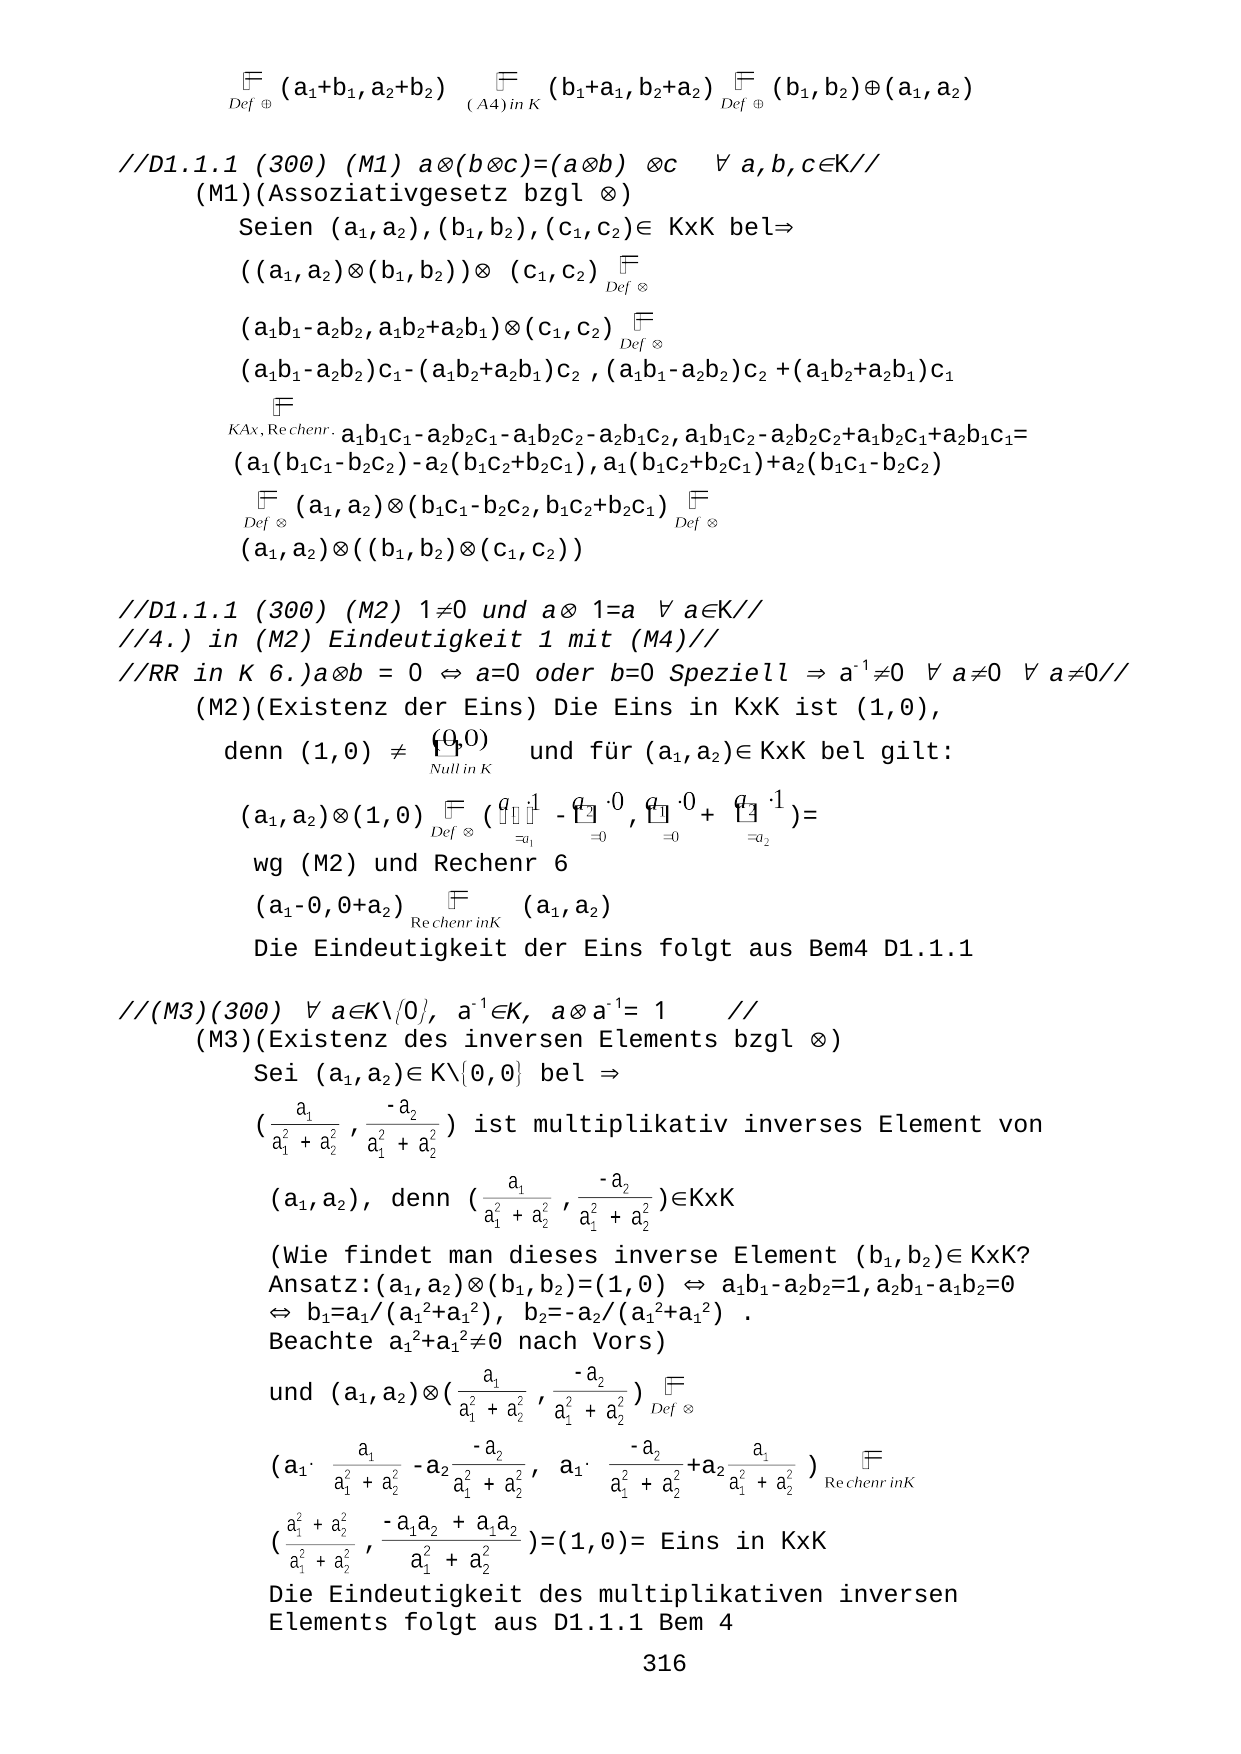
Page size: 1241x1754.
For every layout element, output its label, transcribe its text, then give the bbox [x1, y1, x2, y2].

text und (a1,a2)(,) [118, 1356, 1211, 1430]
text (a1b1-a2b2)c1-(a1b2+a2b1)c2 ,(a1b1-a2b2)c2 +(a1b2+a2b1)c1 [118, 357, 1211, 385]
text (a1b1-a2b2,a1b2+a2b1)(c1,c2) [118, 300, 1211, 357]
text  b1=a1/(a12+a12), b2=-a2/(a12+a12) . [118, 1300, 1211, 1328]
text a1b1c1-a2b2c1-a1b2c2-a2b1c2,a1b1c2-a2b2c2+a1b2c1+a2b1c1= [118, 385, 1211, 450]
text //D1.1.1 (300) (M1) a(bc)=(ab) c  a,b,cK// [118, 146, 1211, 180]
text (a1,a2), denn (,)KxK [118, 1163, 1211, 1237]
text (a1+b1,a2+b2) (b1+a1,b2+a2)(b1,b2)(a1,a2) [118, 59, 1211, 118]
text Die Eindeutigkeit der Eins folgt aus Bem4 D1.1.1 [118, 936, 1211, 964]
text (M3)(Existenz des inversen Elements bzgl ) [118, 1027, 1211, 1055]
text //RR in K 6.)ab = 0  a=0 oder b=0 Speziell  a- 10  a0  a0// [118, 655, 1211, 689]
text Seien (a1,a2),(b1,b2),(c1,c2) KxK bel [118, 209, 1211, 243]
text (a1(b1c1-b2c2)-a2(b1c2+b2c1),a1(b1c2+b2c1)+a2(b1c1-b2c2) [118, 450, 1211, 478]
text (,) ist multiplikativ inverses Element von [118, 1089, 1211, 1163]
text wg (M2) und Rechenr 6 [118, 850, 1211, 879]
text (a1,a2)(1,0)(-,+ )= [118, 783, 1211, 850]
text Die Eindeutigkeit des multiplikativen inversen [118, 1582, 1211, 1610]
text ((a1,a2)(b1,b2)) (c1,c2) [118, 243, 1211, 300]
text (Wie findet man dieses inverse Element (b1,b2) KxK? [118, 1237, 1211, 1271]
text (a1. -a2, a1. +a2) [118, 1430, 1211, 1504]
text (M2)(Existenz der Eins) Die Eins in KxK ist (1,0), [118, 689, 1211, 723]
text //4.) in (M2) Eindeutigkeit 1 mit (M4)// [118, 626, 1211, 655]
text //D1.1.1 (300) (M2) 10 und a 1=a  aK// [118, 592, 1211, 626]
text (M1)(Assoziativgesetz bzgl ) [118, 180, 1211, 209]
text Sei (a1,a2) K\0,0 bel  [118, 1055, 1211, 1089]
text (a1-0,0+a2) (a1,a2) [118, 879, 1211, 936]
text (a1,a2)((b1,b2)(c1,c2)) [118, 535, 1211, 564]
text Elements folgt aus D1.1.1 Bem 4 [118, 1610, 1211, 1638]
text //(M3)(300)  aK\0, a- 1K, a a- 1= 1 // [118, 992, 1211, 1027]
text Ansatz:(a1,a2)(b1,b2)=(1,0)  a1b1-a2b2=1,a2b1-a1b2=0 [118, 1271, 1211, 1300]
text (,)=(1,0)= Eins in KxK [118, 1504, 1211, 1582]
text denn (1,0)  und für (a1,a2) KxK bel gilt: [118, 723, 1211, 783]
text Beachte a12+a120 nach Vors) [118, 1328, 1211, 1356]
text (a1,a2)(b1c1-b2c2,b1c2+b2c1) [118, 478, 1211, 535]
